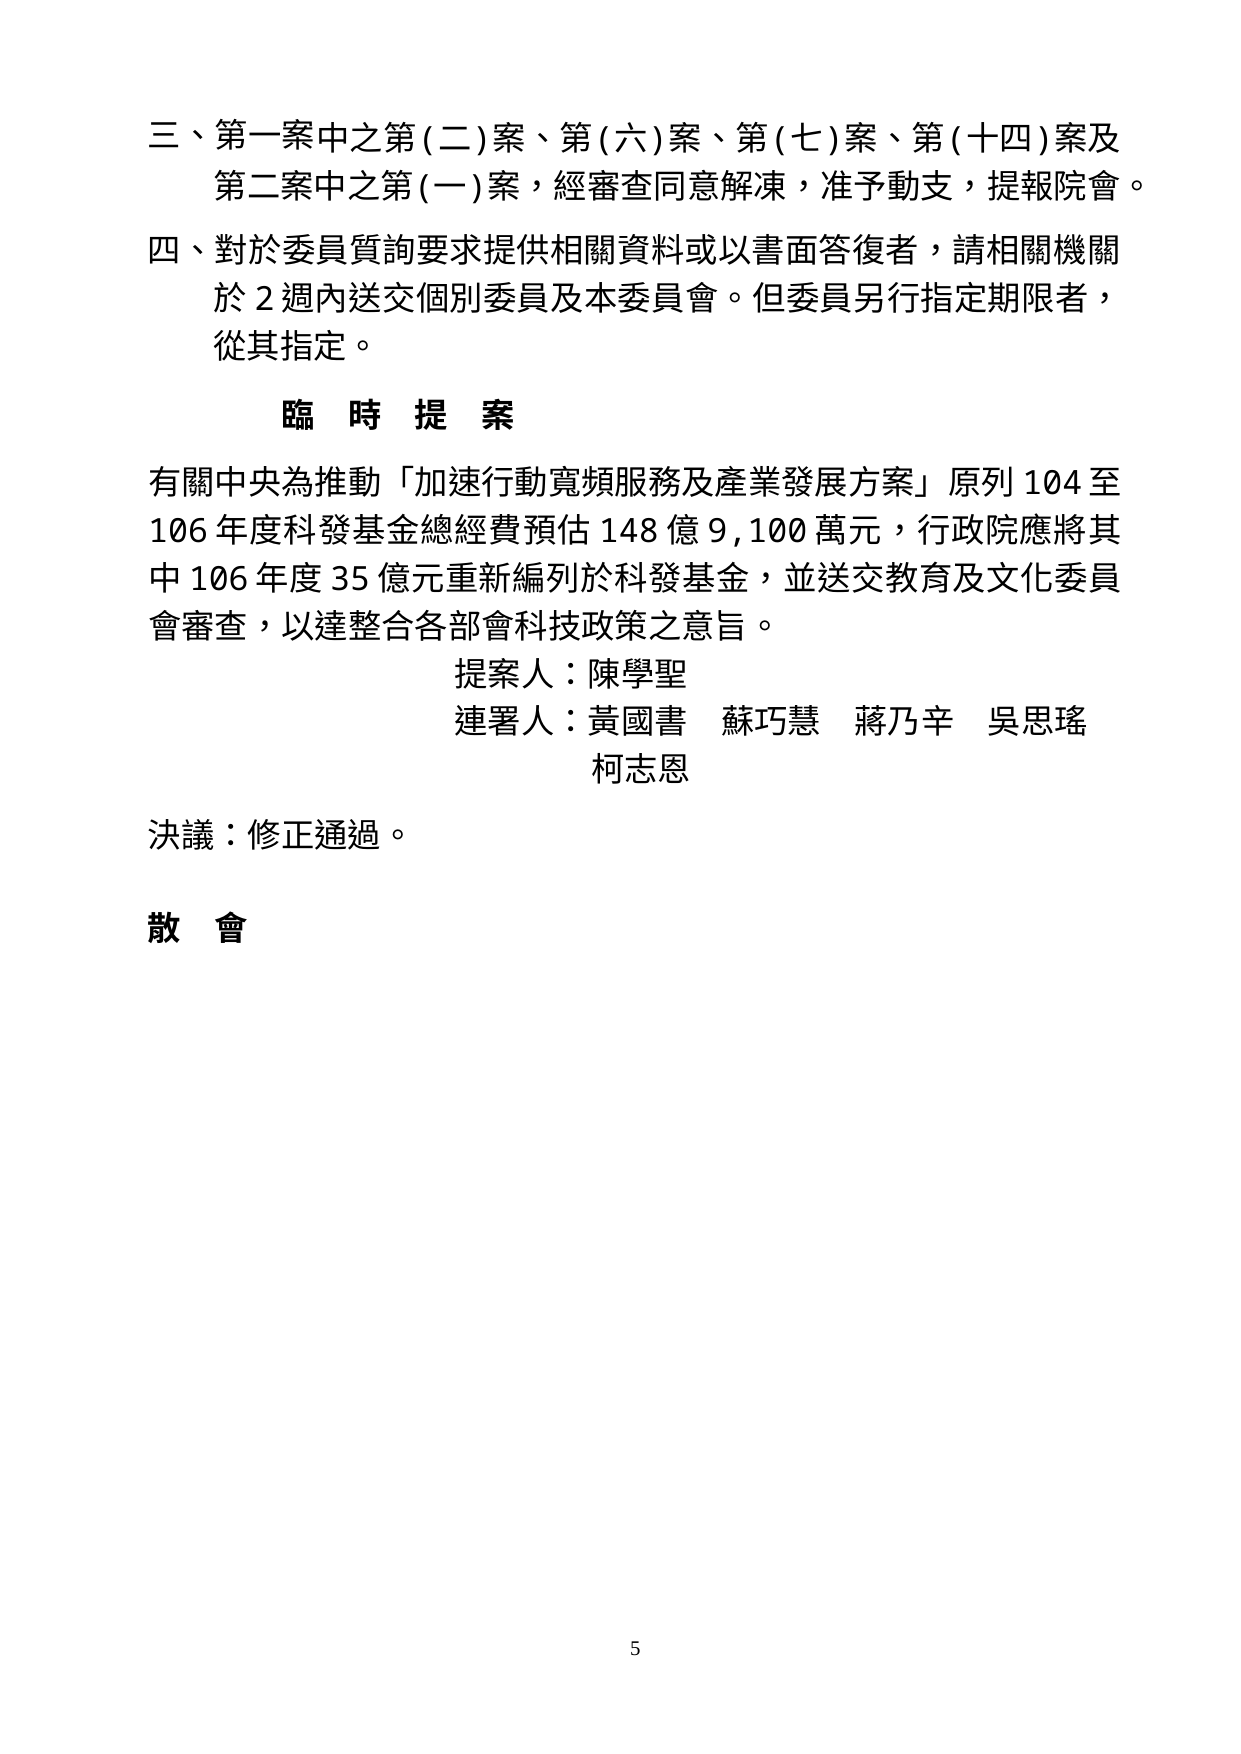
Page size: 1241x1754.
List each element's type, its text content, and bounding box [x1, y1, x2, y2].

text 柯志恩 [148, 743, 1122, 791]
text 臨 時 提 案 [148, 389, 1120, 437]
text 有關中央為推動「加速行動寬頻服務及產業發展方案」原列104至106年度科發基金總經費預估148億9,100萬元，行政院應將其中106年度35億元重新編列於科發基金，並送交教育及文化委員會審查，以達整合各部會科技政策之意旨。 [148, 456, 1122, 648]
text 決議：修正通過。 [148, 791, 1122, 854]
text 三、第一案中之第(二)案、第(六)案、第(七)案、第(十四)案及第二案中之第(一)案，經審查同意解凍，准予動支，提報院會。 [148, 112, 1122, 208]
text 四、對於委員質詢要求提供相關資料或以書面答復者，請相關機關於2週內送交個別委員及本委員會。但委員另行指定期限者，從其指定。 [148, 227, 1122, 371]
text 散 會 [148, 902, 1120, 950]
text 連署人：黃國書 蘇巧慧 蔣乃辛 吳思瑤 [148, 696, 1122, 743]
text 提案人：陳學聖 [148, 648, 1122, 696]
